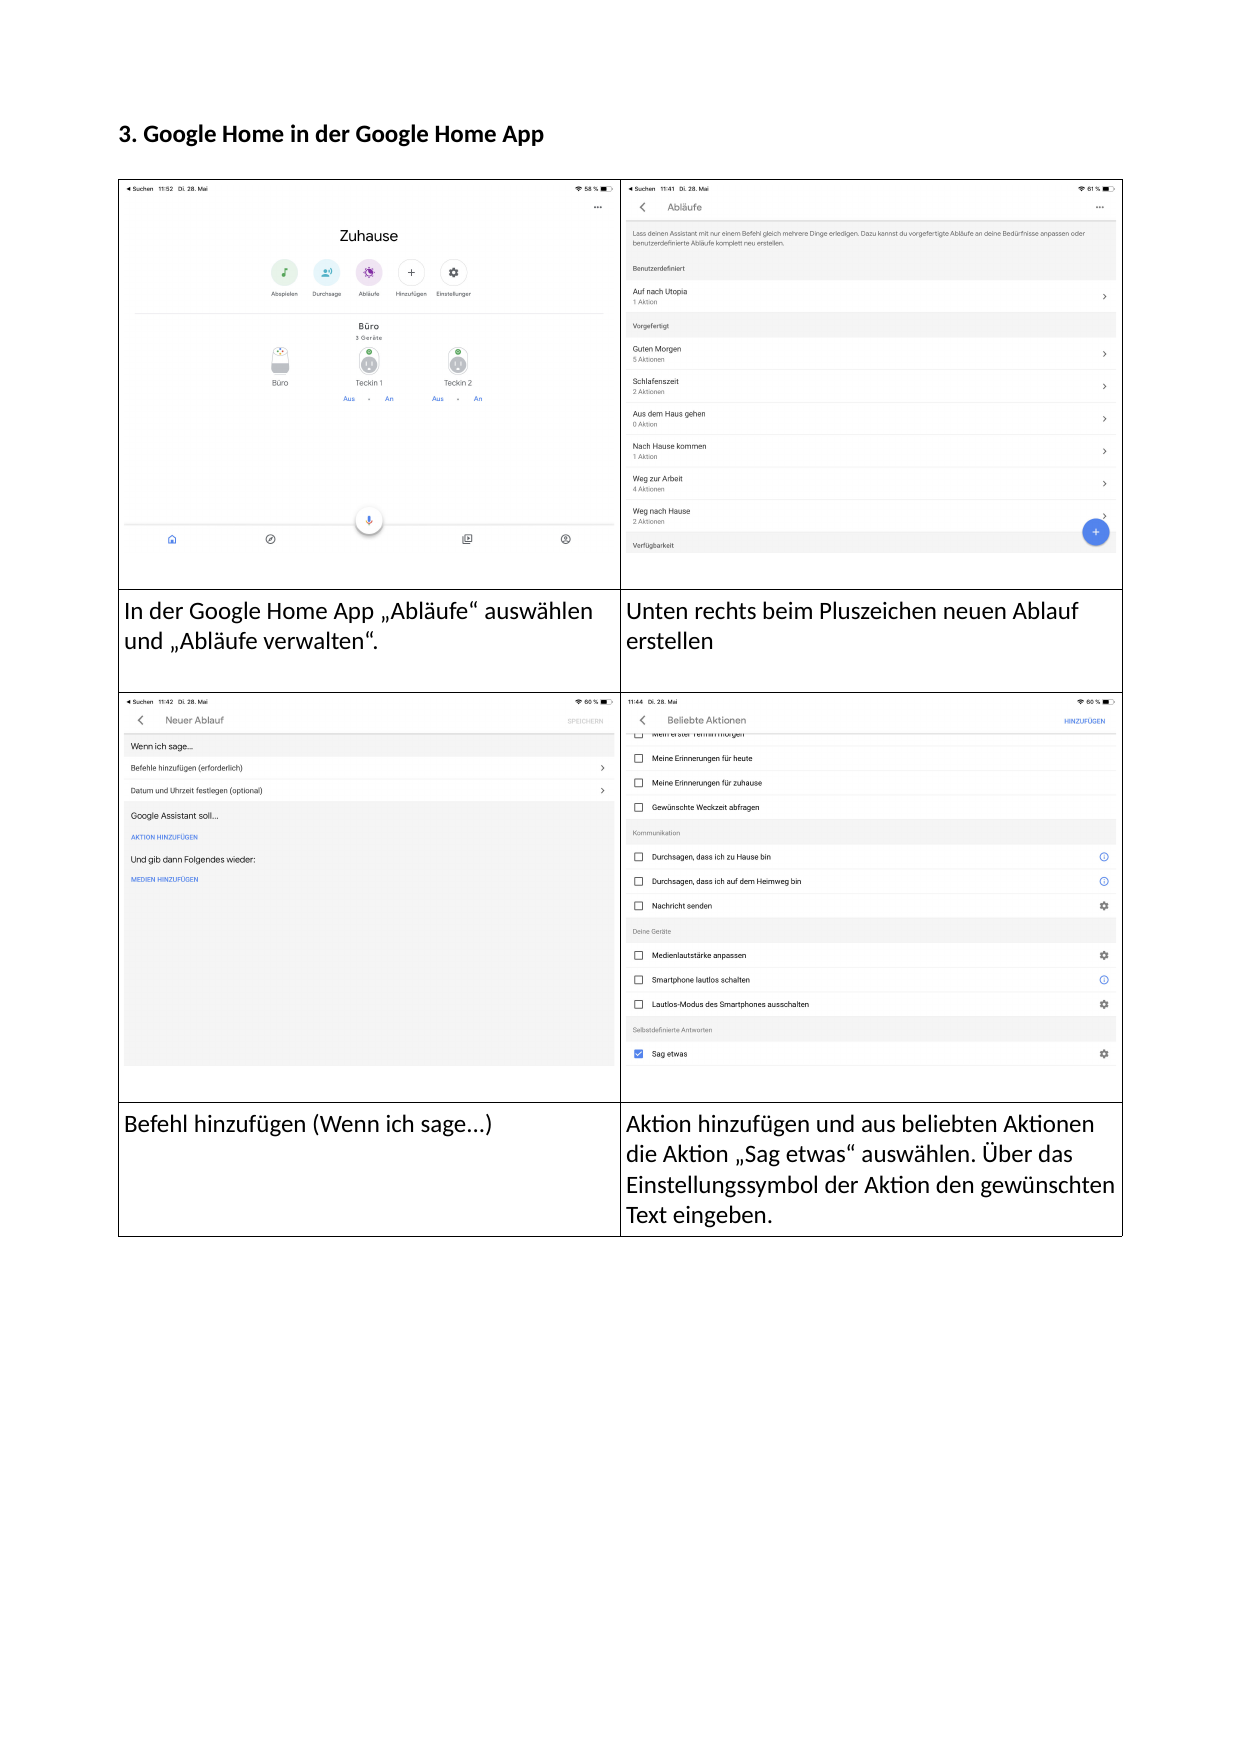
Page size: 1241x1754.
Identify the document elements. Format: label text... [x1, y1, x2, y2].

picture [123, 185, 615, 553]
picture [625, 185, 1117, 553]
table_header [119, 180, 620, 589]
table_cell In der Google Home App „Abläufe“ auswählen und „Abläufe verwalten“. [119, 590, 620, 692]
table_cell [621, 693, 1122, 1102]
picture [625, 698, 1117, 1066]
table_cell Aktion hinzufügen und aus beliebten Aktionen die Aktion „Sag etwas“ auswählen. Über das Einstellungssymbol der Aktion den gewünschten Text eingeben. [621, 1103, 1122, 1236]
text 3. Google Home in der Google Home App [118, 118, 1122, 149]
table_cell [119, 693, 620, 1102]
picture [123, 698, 615, 1066]
table_cell Unten rechts beim Pluszeichen neuen Ablauf erstellen [621, 590, 1122, 692]
table_header [621, 180, 1122, 589]
table_cell Befehl hinzufügen (Wenn ich sage...) [119, 1103, 620, 1236]
